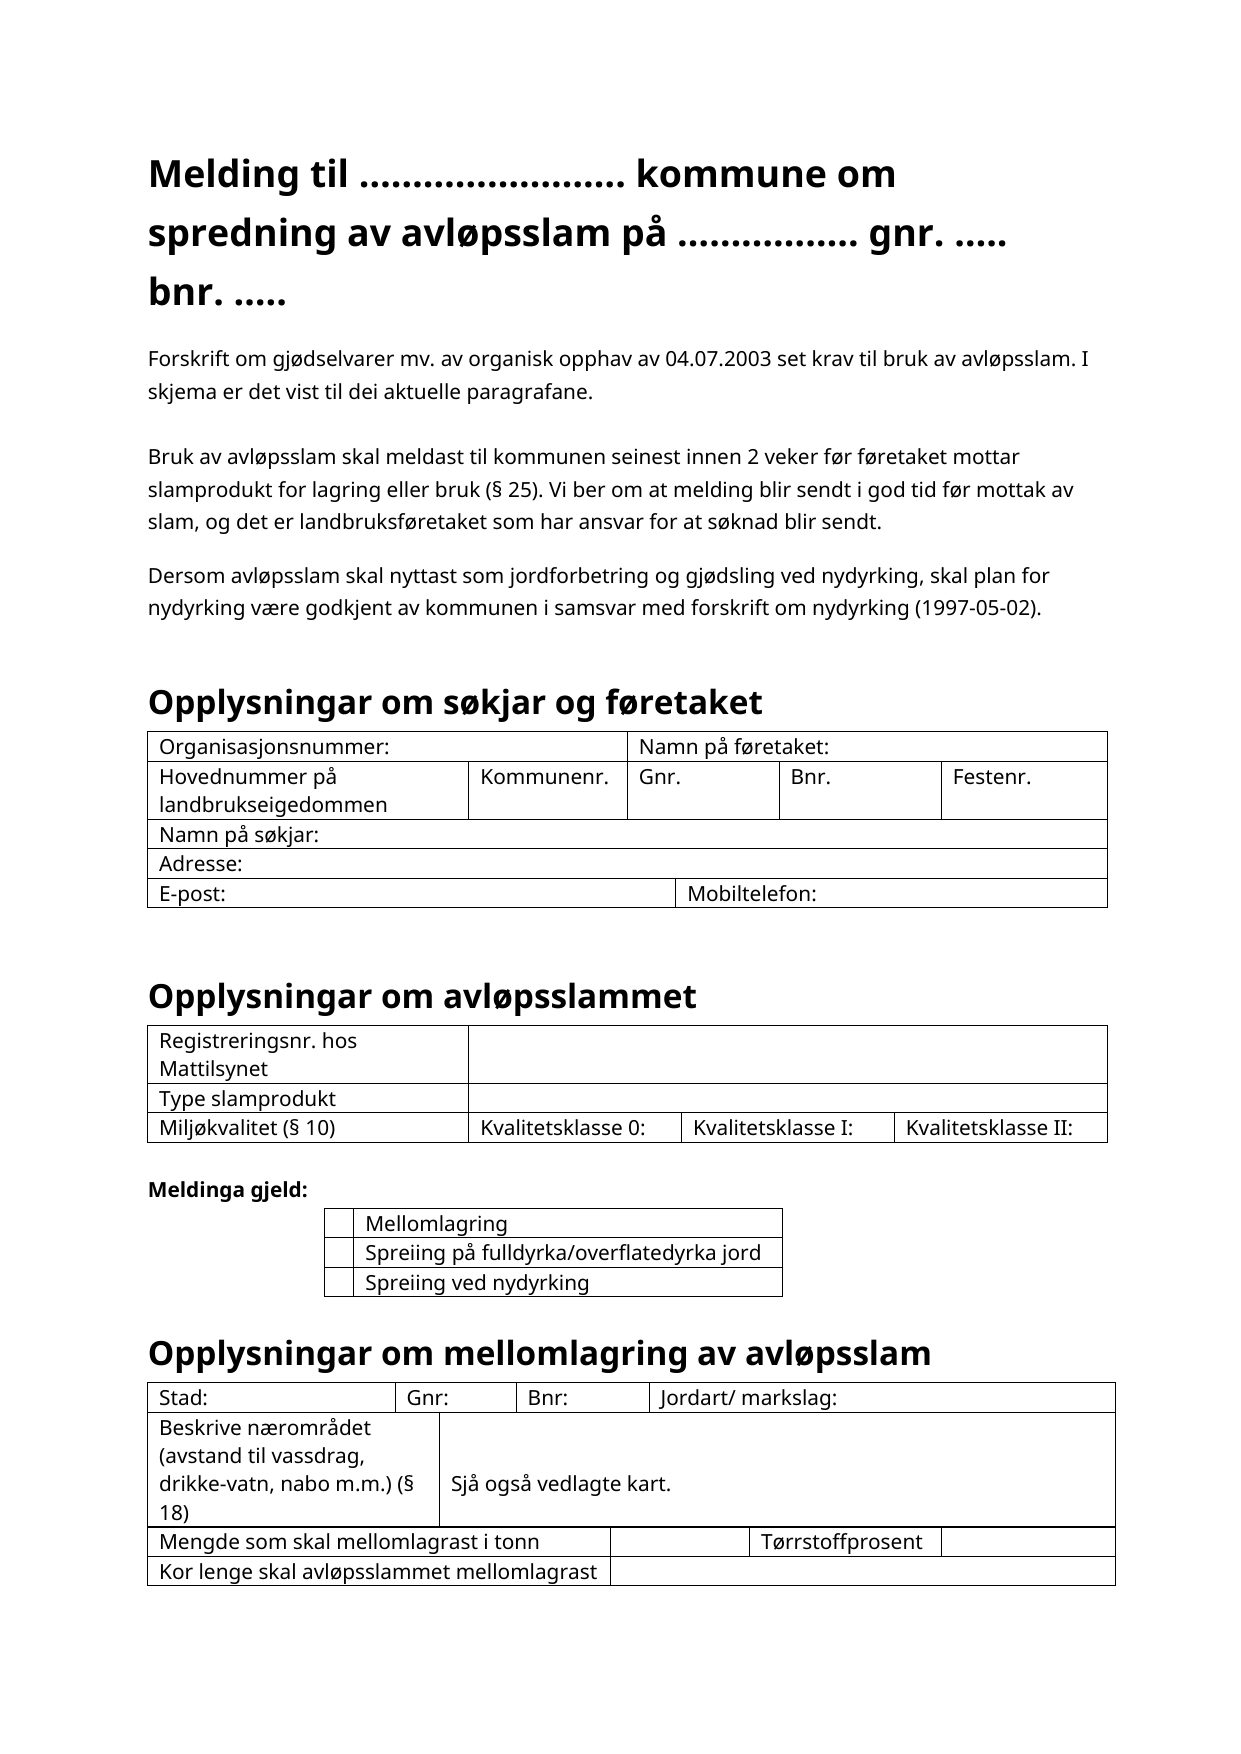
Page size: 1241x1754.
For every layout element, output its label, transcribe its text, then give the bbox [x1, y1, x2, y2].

text Opplysningar om søkjar og føretaket [148, 679, 1093, 724]
text Melding til ……………………. kommune om spredning av avløpsslam på …………….. gnr. ….. bnr. ….. [148, 148, 1093, 316]
table_cell [611, 1528, 749, 1556]
text Opplysningar om avløpsslammet [148, 972, 1093, 1018]
table_cell Kommunenr. [469, 762, 627, 819]
table_cell Mengde som skal mellomlagrast i tonn [148, 1528, 610, 1556]
table_cell [942, 1528, 1115, 1556]
table_header Gnr: [396, 1383, 516, 1412]
table_cell E-post: [148, 879, 675, 907]
table_cell Bnr. [780, 762, 941, 819]
table_header Bnr: [517, 1383, 649, 1412]
table_cell Kvalitetsklasse I: [682, 1113, 894, 1142]
table_cell Kvalitetsklasse 0: [469, 1113, 681, 1142]
table_cell Adresse: [148, 849, 1107, 878]
table_header Namn på føretaket: [628, 732, 1107, 761]
table_header [469, 1026, 1107, 1083]
table_header Organisasjonsnummer: [148, 732, 627, 761]
text Forskrift om gjødselvarer mv. av organisk opphav av 04.07.2003 set krav til bruk av avløpsslam. I skjema er det vist til dei aktuelle paragrafane. [148, 344, 1093, 405]
table_cell Sjå også vedlagte kart. [440, 1413, 1115, 1526]
table_header [325, 1209, 353, 1237]
table_cell Festenr. [942, 762, 1107, 819]
table_cell [325, 1268, 353, 1296]
table_cell [611, 1557, 1115, 1585]
text Bruk av avløpsslam skal meldast til kommunen seinest innen 2 veker før føretaket mottar slamprodukt for lagring eller bruk (§ 25). Vi ber om at melding blir sendt i god tid før mottak av slam, og det er landbruksføretaket som har ansvar for at søknad blir sendt. [148, 442, 1093, 536]
table_cell Hovednummer på landbrukseigedommen [148, 762, 468, 819]
text Meldinga gjeld: [148, 1175, 1093, 1204]
table_header Stad: [148, 1383, 395, 1412]
table_cell Miljøkvalitet (§ 10) [148, 1113, 468, 1142]
table_cell Kor lenge skal avløpsslammet mellomlagrast [148, 1557, 610, 1585]
table_cell Spreiing på fulldyrka/overflatedyrka jord [354, 1238, 782, 1267]
table_cell Beskrive nærområdet (avstand til vassdrag, drikke-vatn, nabo m.m.) (§ 18) [148, 1413, 439, 1526]
text Dersom avløpsslam skal nyttast som jordforbetring og gjødsling ved nydyrking, skal plan for nydyrking være godkjent av kommunen i samsvar med forskrift om nydyrking (1997-05-02). [148, 561, 1093, 654]
table_header Jordart/ markslag: [650, 1383, 1115, 1412]
table_cell Namn på søkjar: [148, 820, 1107, 848]
table_cell Mobiltelefon: [676, 879, 1107, 907]
table_header Mellomlagring [354, 1209, 782, 1237]
table_cell [469, 1084, 1107, 1112]
table_cell Gnr. [628, 762, 779, 819]
table_cell [325, 1238, 353, 1267]
table_cell Tørrstoffprosent [750, 1528, 941, 1556]
table_cell Type slamprodukt [148, 1084, 468, 1112]
table_cell Spreiing ved nydyrking [354, 1268, 782, 1296]
table_header Registreringsnr. hos Mattilsynet [148, 1026, 468, 1083]
table_cell Kvalitetsklasse II: [895, 1113, 1107, 1142]
text Opplysningar om mellomlagring av avløpsslam [148, 1330, 1093, 1375]
